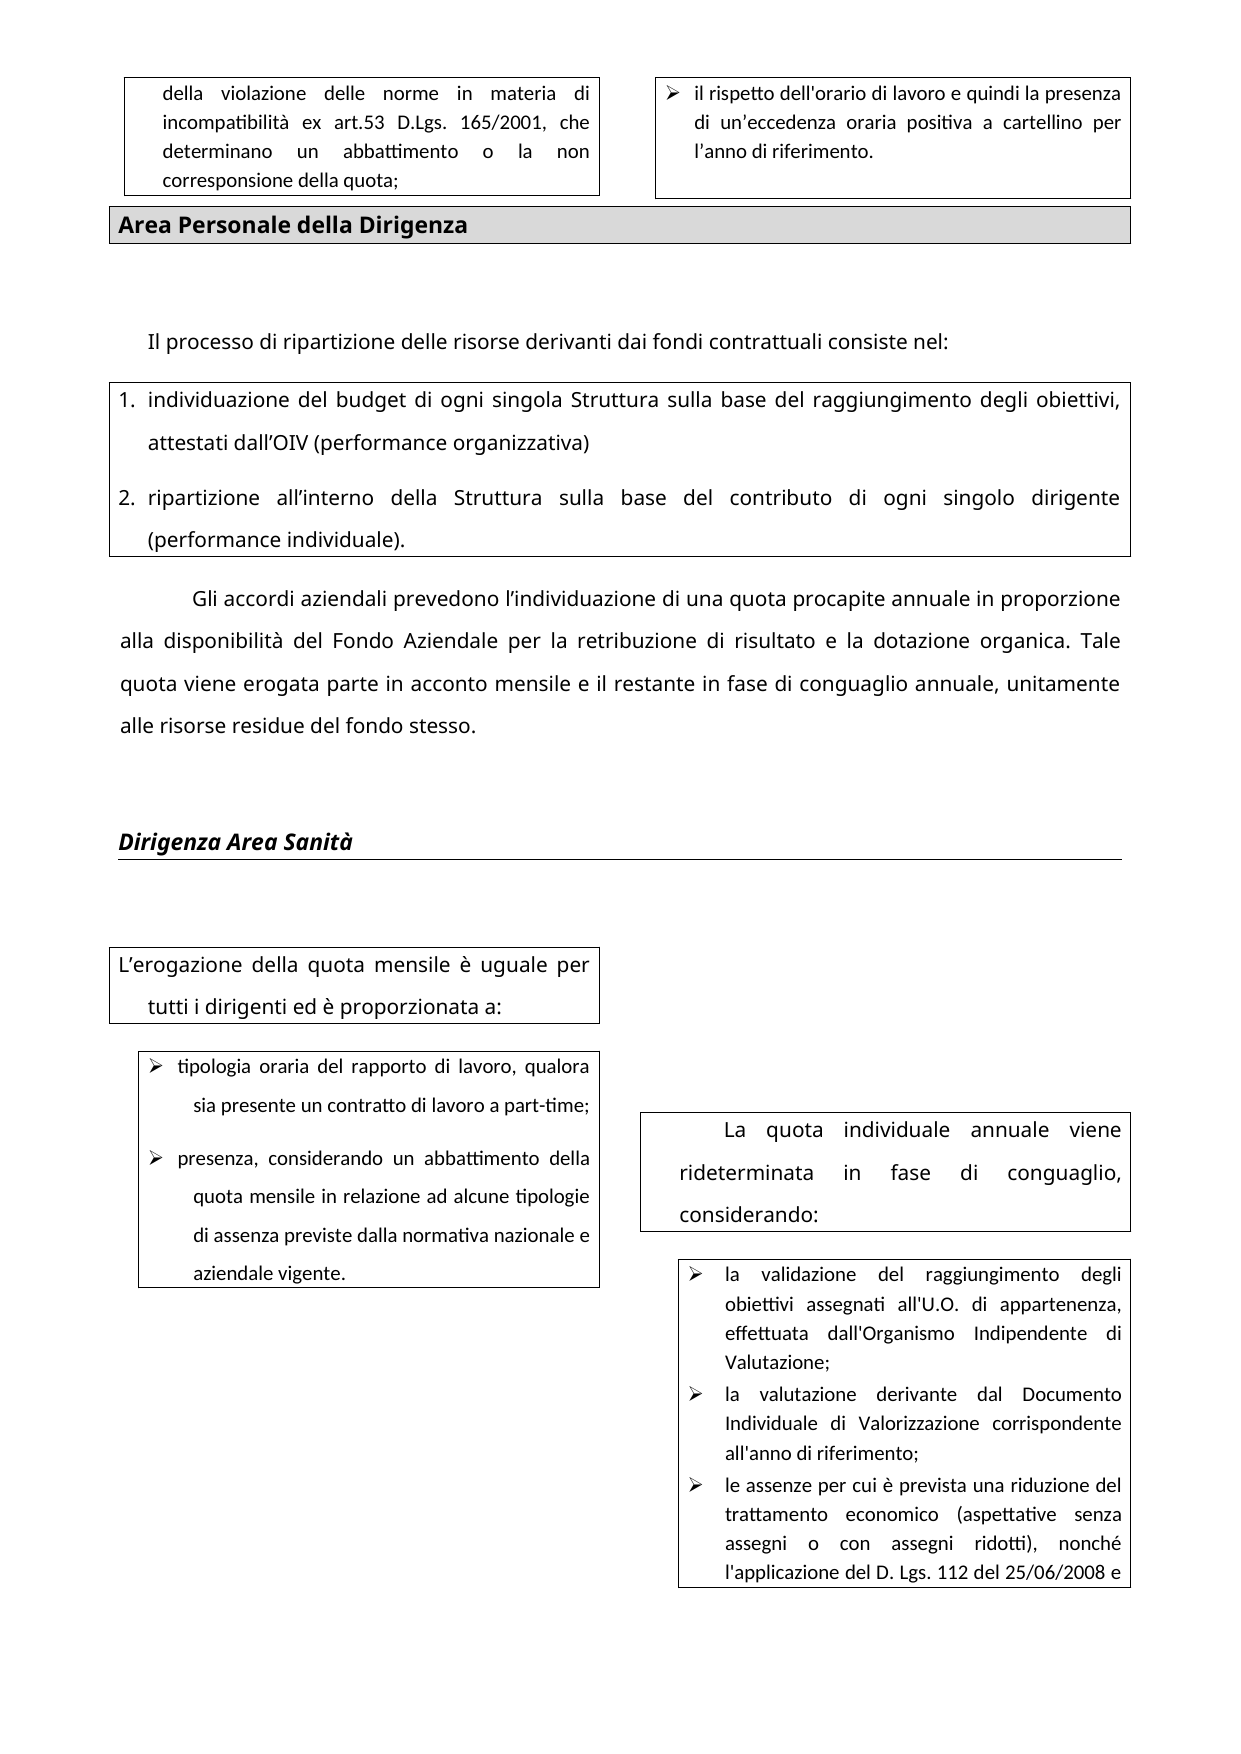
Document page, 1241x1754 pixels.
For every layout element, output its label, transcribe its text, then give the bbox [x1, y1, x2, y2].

text Area Personale della Dirigenza [110, 207, 1130, 243]
list le assenze per cui è prevista una riduzione del trattamento economico (aspettative senza assegni o con assegni ridotti), nonché l'applicazione del D. Lgs. 112 del 25/06/2008 e [679, 1469, 1130, 1587]
text 1. individuazione del budget di ogni singola Struttura sulla base del raggiungimento degli obiettivi, attestati dall’OIV (performance organizzativa) [110, 383, 1130, 456]
list tipologia oraria del rapporto di lavoro, qualora sia presente un contratto di lavoro a part-time; [139, 1052, 599, 1120]
text 2. ripartizione all’interno della Struttura sulla base del contributo di ogni singolo dirigente (performance individuale). [110, 480, 1130, 556]
text Gli accordi aziendali prevedono l’individuazione di una quota procapite annuale in proporzione alla disponibilità del Fondo Aziendale per la retribuzione di risultato e la dotazione organica. Tale quota viene erogata parte in acconto mensile e il restante in fase di conguaglio annuale, unitamente alle risorse residue del fondo stesso. [120, 584, 1122, 740]
text Il processo di ripartizione delle risorse derivanti dai fondi contrattuali consiste nel: [148, 327, 1122, 355]
list presenza, considerando un abbattimento della quota mensile in relazione ad alcune tipologie di assenza previste dalla normativa nazionale e aziendale vigente. [139, 1142, 599, 1287]
list la valutazione derivante dal Documento Individuale di Valorizzazione corrispondente all'anno di riferimento; [679, 1378, 1130, 1468]
list il rispetto dell'orario di lavoro e quindi la presenza di un’eccedenza oraria positiva a cartellino per l’anno di riferimento. [656, 78, 1130, 167]
text La quota individuale annuale viene rideterminata in fase di conguaglio, considerando: [641, 1113, 1130, 1231]
list la validazione del raggiungimento degli obiettivi assegnati all'U.O. di appartenenza, effettuata dall'Organismo Indipendente di Valutazione; [679, 1260, 1130, 1378]
text Dirigenza Area Sanità [118, 826, 1122, 859]
text L’erogazione della quota mensile è uguale per tutti i dirigenti ed è proporzionata a: [110, 948, 599, 1023]
list della violazione delle norme in materia di incompatibilità ex art.53 D.Lgs. 165/2001, che determinano un abbattimento o la non corresponsione della quota; [125, 78, 599, 195]
